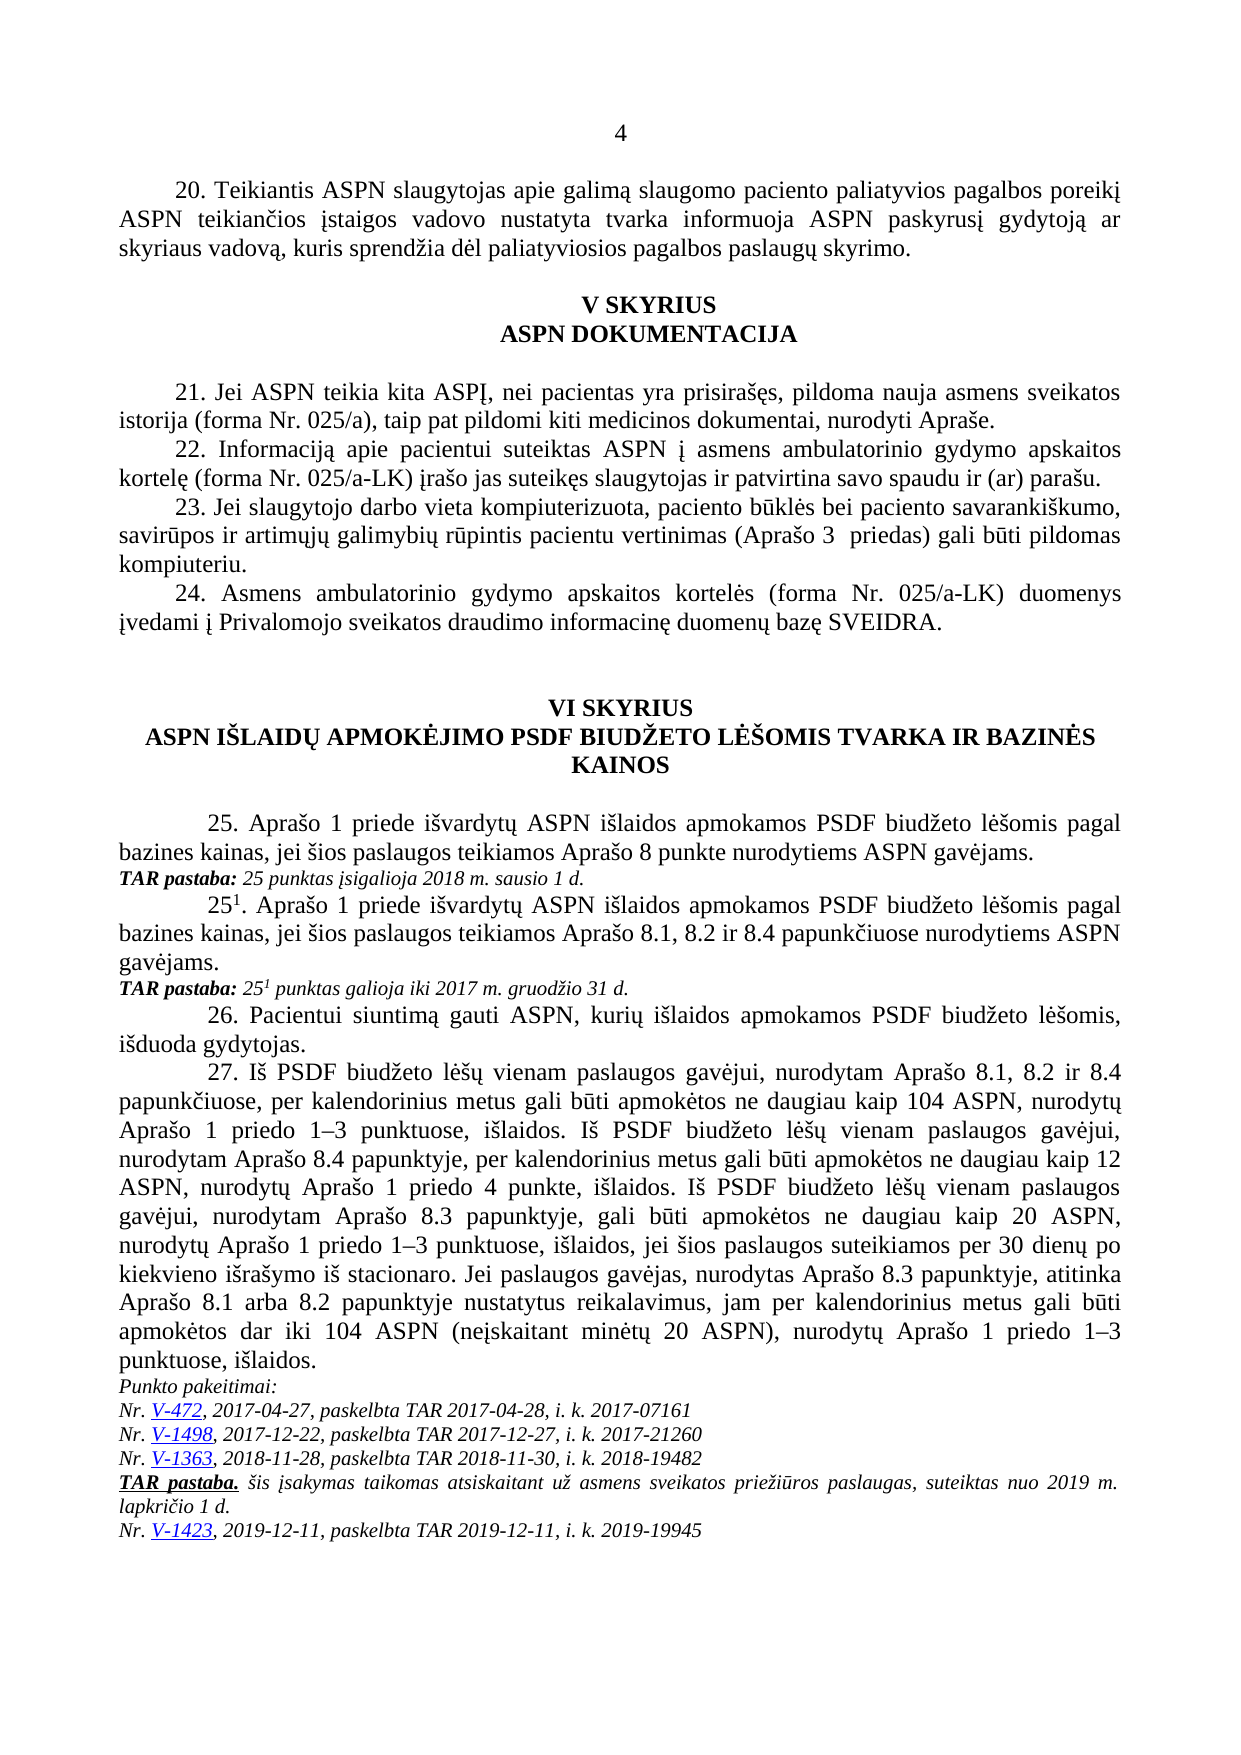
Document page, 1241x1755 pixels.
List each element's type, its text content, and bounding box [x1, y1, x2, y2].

text ASPN IŠLAIDŲ APMOKĖJIMO PSDF BIUDŽETO LĖŠOMIS TVARKA IR BAZINĖS KAINOS [119, 722, 1122, 779]
text 26. Pacientui siuntimą gauti ASPN, kurių išlaidos apmokamos PSDF biudžeto lėšomis, išduoda gydytojas. [119, 1000, 1122, 1057]
text Nr. V-472, 2017-04-27, paskelbta TAR 2017-04-28, i. k. 2017-07161 [119, 1398, 1122, 1422]
text 251. Aprašo 1 priede išvardytų ASPN išlaidos apmokamos PSDF biudžeto lėšomis pagal bazines kainas, jei šios paslaugos teikiamos Aprašo 8.1, 8.2 ir 8.4 papunkčiuose nurodytiems ASPN gavėjams. [119, 890, 1122, 976]
text 20. Teikiantis ASPN slaugytojas apie galimą slaugomo paciento paliatyvios pagalbos poreikį ASPN teikiančios įstaigos vadovo nustatyta tvarka informuoja ASPN paskyrusį gydytoją ar skyriaus vadovą, kuris sprendžia dėl paliatyviosios pagalbos paslaugų skyrimo. [119, 176, 1122, 262]
text TAR pastaba. šis įsakymas taikomas atsiskaitant už asmens sveikatos priežiūros paslaugas, suteiktas nuo 2019 m. lapkričio 1 d. [119, 1470, 1122, 1518]
text TAR pastaba: 251 punktas galioja iki 2017 m. gruodžio 31 d. [119, 976, 1122, 1000]
text Nr. V-1423, 2019-12-11, paskelbta TAR 2019-12-11, i. k. 2019-19945 [119, 1518, 1122, 1542]
text TAR pastaba: 25 punktas įsigalioja 2018 m. sausio 1 d. [119, 866, 1122, 890]
text 24. Asmens ambulatorinio gydymo apskaitos kortelės (forma Nr. 025/a-LK) duomenys įvedami į Privalomojo sveikatos draudimo informacinę duomenų bazę SVEIDRA. [119, 578, 1122, 636]
text 27. Iš PSDF biudžeto lėšų vienam paslaugos gavėjui, nurodytam Aprašo 8.1, 8.2 ir 8.4 papunkčiuose, per kalendorinius metus gali būti apmokėtos ne daugiau kaip 104 ASPN, nurodytų Aprašo 1 priedo 1–3 punktuose, išlaidos. Iš PSDF biudžeto lėšų vienam paslaugos gavėjui, nurodytam Aprašo 8.4 papunktyje, per kalendorinius metus gali būti apmokėtos ne daugiau kaip 12 ASPN, nurodytų Aprašo 1 priedo 4 punkte, išlaidos. Iš PSDF biudžeto lėšų vienam paslaugos gavėjui, nurodytam Aprašo 8.3 papunktyje, gali būti apmokėtos ne daugiau kaip 20 ASPN, nurodytų Aprašo 1 priedo 1–3 punktuose, išlaidos, jei šios paslaugos suteikiamos per 30 dienų po kiekvieno išrašymo iš stacionaro. Jei paslaugos gavėjas, nurodytas Aprašo 8.3 papunktyje, atitinka Aprašo 8.1 arba 8.2 papunktyje nustatytus reikalavimus, jam per kalendorinius metus gali būti apmokėtos dar iki 104 ASPN (neįskaitant minėtų 20 ASPN), nurodytų Aprašo 1 priedo 1–3 punktuose, išlaidos. [119, 1057, 1122, 1374]
text 22. Informaciją apie pacientui suteiktas ASPN į asmens ambulatorinio gydymo apskaitos kortelę (forma Nr. 025/a-LK) įrašo jas suteikęs slaugytojas ir patvirtina savo spaudu ir (ar) parašu. [119, 434, 1122, 492]
text V SKYRIUS [119, 291, 1122, 319]
text VI SKYRIUS [119, 693, 1122, 722]
text 25. Aprašo 1 priede išvardytų ASPN išlaidos apmokamos PSDF biudžeto lėšomis pagal bazines kainas, jei šios paslaugos teikiamos Aprašo 8 punkte nurodytiems ASPN gavėjams. [119, 808, 1122, 866]
text Nr. V-1498, 2017-12-22, paskelbta TAR 2017-12-27, i. k. 2017-21260 [119, 1422, 1122, 1446]
text 23. Jei slaugytojo darbo vieta kompiuterizuota, paciento būklės bei paciento savarankiškumo, savirūpos ir artimųjų galimybių rūpintis pacientu vertinimas (Aprašo 3 priedas) gali būti pildomas kompiuteriu. [119, 492, 1122, 578]
text 21. Jei ASPN teikia kita ASPĮ, nei pacientas yra prisirašęs, pildoma nauja asmens sveikatos istorija (forma Nr. 025/a), taip pat pildomi kiti medicinos dokumentai, nurodyti Apraše. [119, 377, 1122, 434]
text Punkto pakeitimai: [119, 1374, 1122, 1398]
text Nr. V-1363, 2018-11-28, paskelbta TAR 2018-11-30, i. k. 2018-19482 [119, 1446, 1122, 1470]
text ASPN DOKUMENTACIJA [119, 319, 1122, 348]
